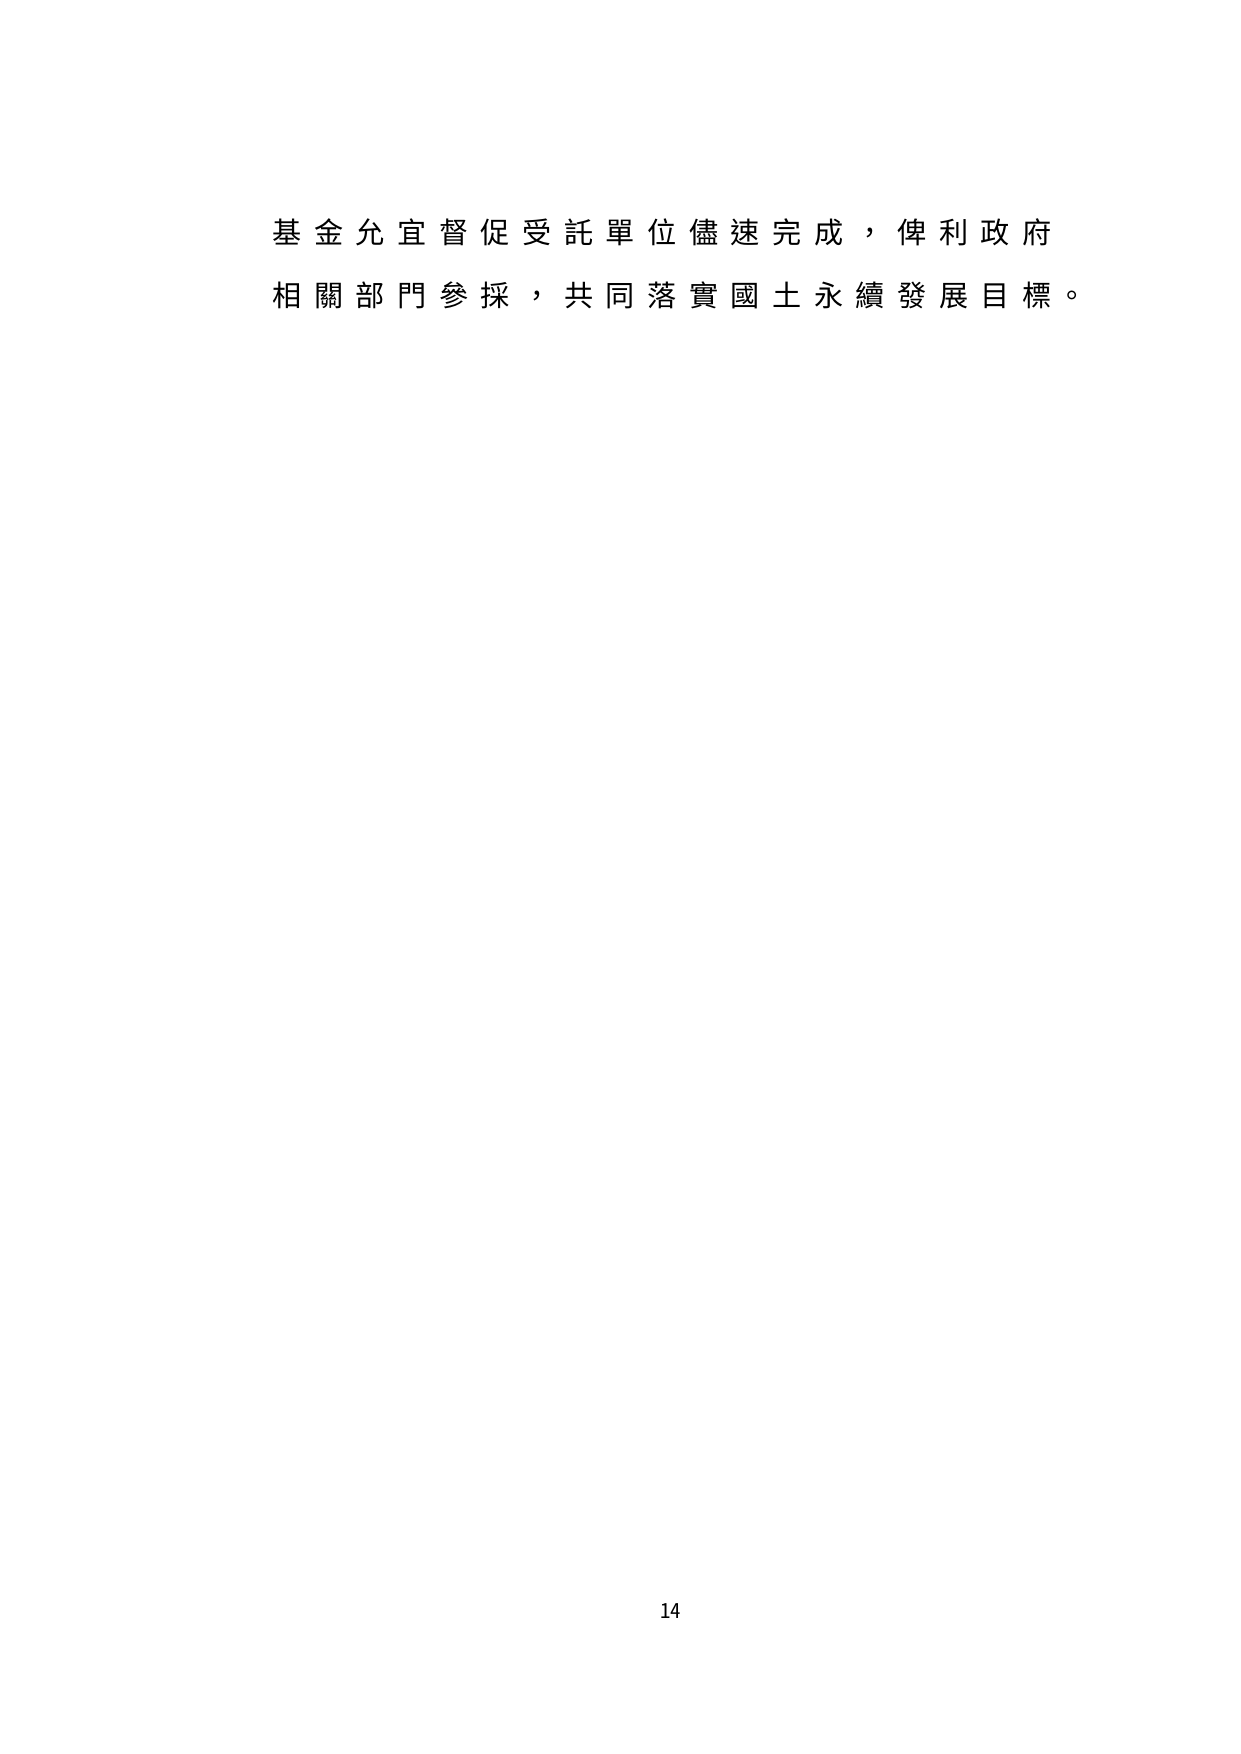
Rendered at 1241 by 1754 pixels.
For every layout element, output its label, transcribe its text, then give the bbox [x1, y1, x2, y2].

text 綜上，近3年度(106至108年度)國土計畫委託調查研究預算執行率均低於7成且部分案件進度未臻理想，且110年度複編列1億2,781萬元之預算，逾以前年度預決算數頗多，允宜考量以前年度執行實況覈實編列預算；另全國國土計畫公告實施後，先期規劃階段各項委託調查研究工作至關重要，該基金允宜督促受託單位儘速完成，俾利政府相關部門參採，共同落實國土永續發展目標。 [242, 189, 1058, 314]
